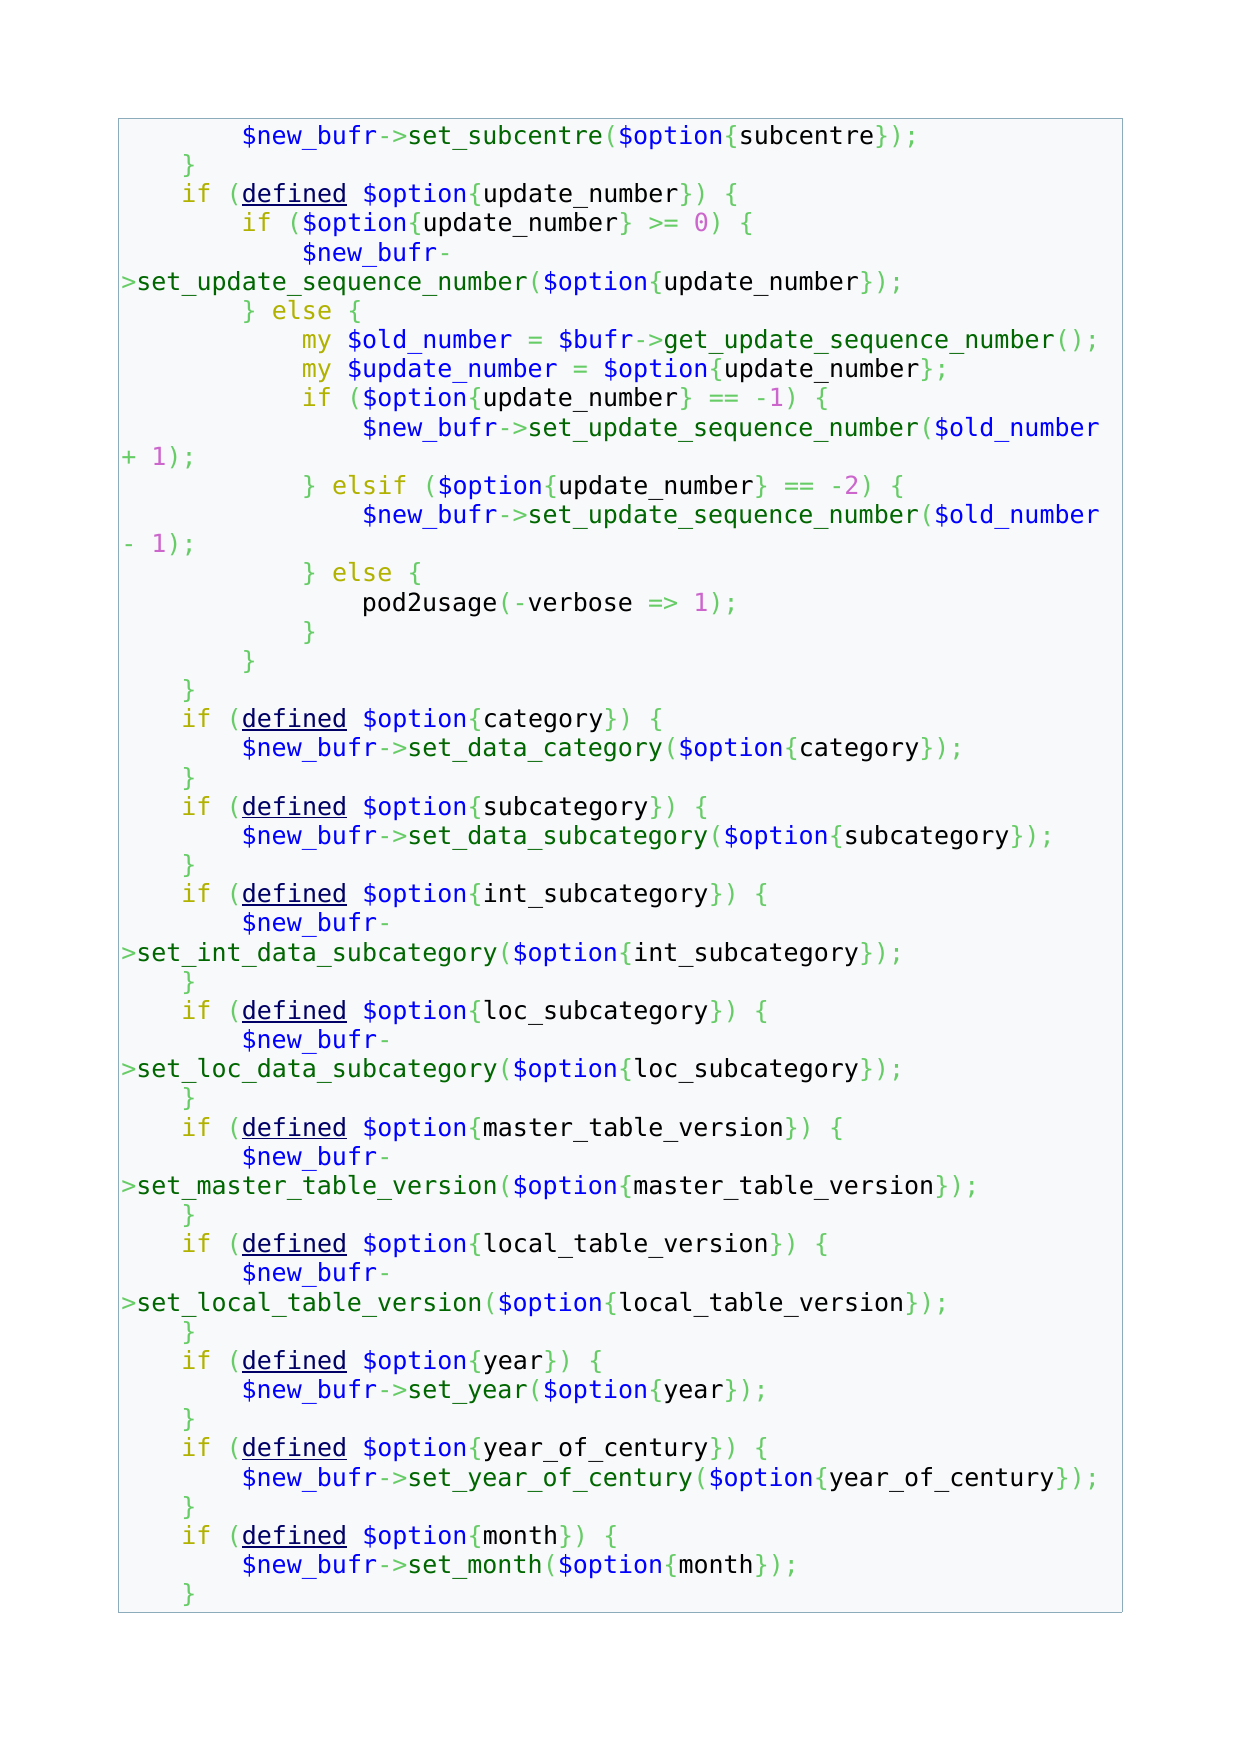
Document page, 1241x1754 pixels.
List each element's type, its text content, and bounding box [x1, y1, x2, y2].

table_header $new_bufr->set_subcentre($option{subcentre}); } if (defined $option{update_number}) { if ($option{update_number} >= 0) { $new_bufr->set_update_sequence_number($option{update_number}); } else { my $old_number = $bufr->get_update_sequence_number(); my $update_number = $option{update_number}; if ($option{update_number} == -1) { $new_bufr->set_update_sequence_number($old_number + 1); } elsif ($option{update_number} == -2) { $new_bufr->set_update_sequence_number($old_number - 1); } else { pod2usage(-verbose => 1); } } } if (defined $option{category}) { $new_bufr->set_data_category($option{category}); } if (defined $option{subcategory}) { $new_bufr->set_data_subcategory($option{subcategory}); } if (defined $option{int_subcategory}) { $new_bufr->set_int_data_subcategory($option{int_subcategory}); } if (defined $option{loc_subcategory}) { $new_bufr->set_loc_data_subcategory($option{loc_subcategory}); } if (defined $option{master_table_version}) { $new_bufr->set_master_table_version($option{master_table_version}); } if (defined $option{local_table_version}) { $new_bufr->set_local_table_version($option{local_table_version}); } if (defined $option{year}) { $new_bufr->set_year($option{year}); } if (defined $option{year_of_century}) { $new_bufr->set_year_of_century($option{year_of_century}); } if (defined $option{month}) { $new_bufr->set_month($option{month}); } [119, 119, 1122, 1612]
